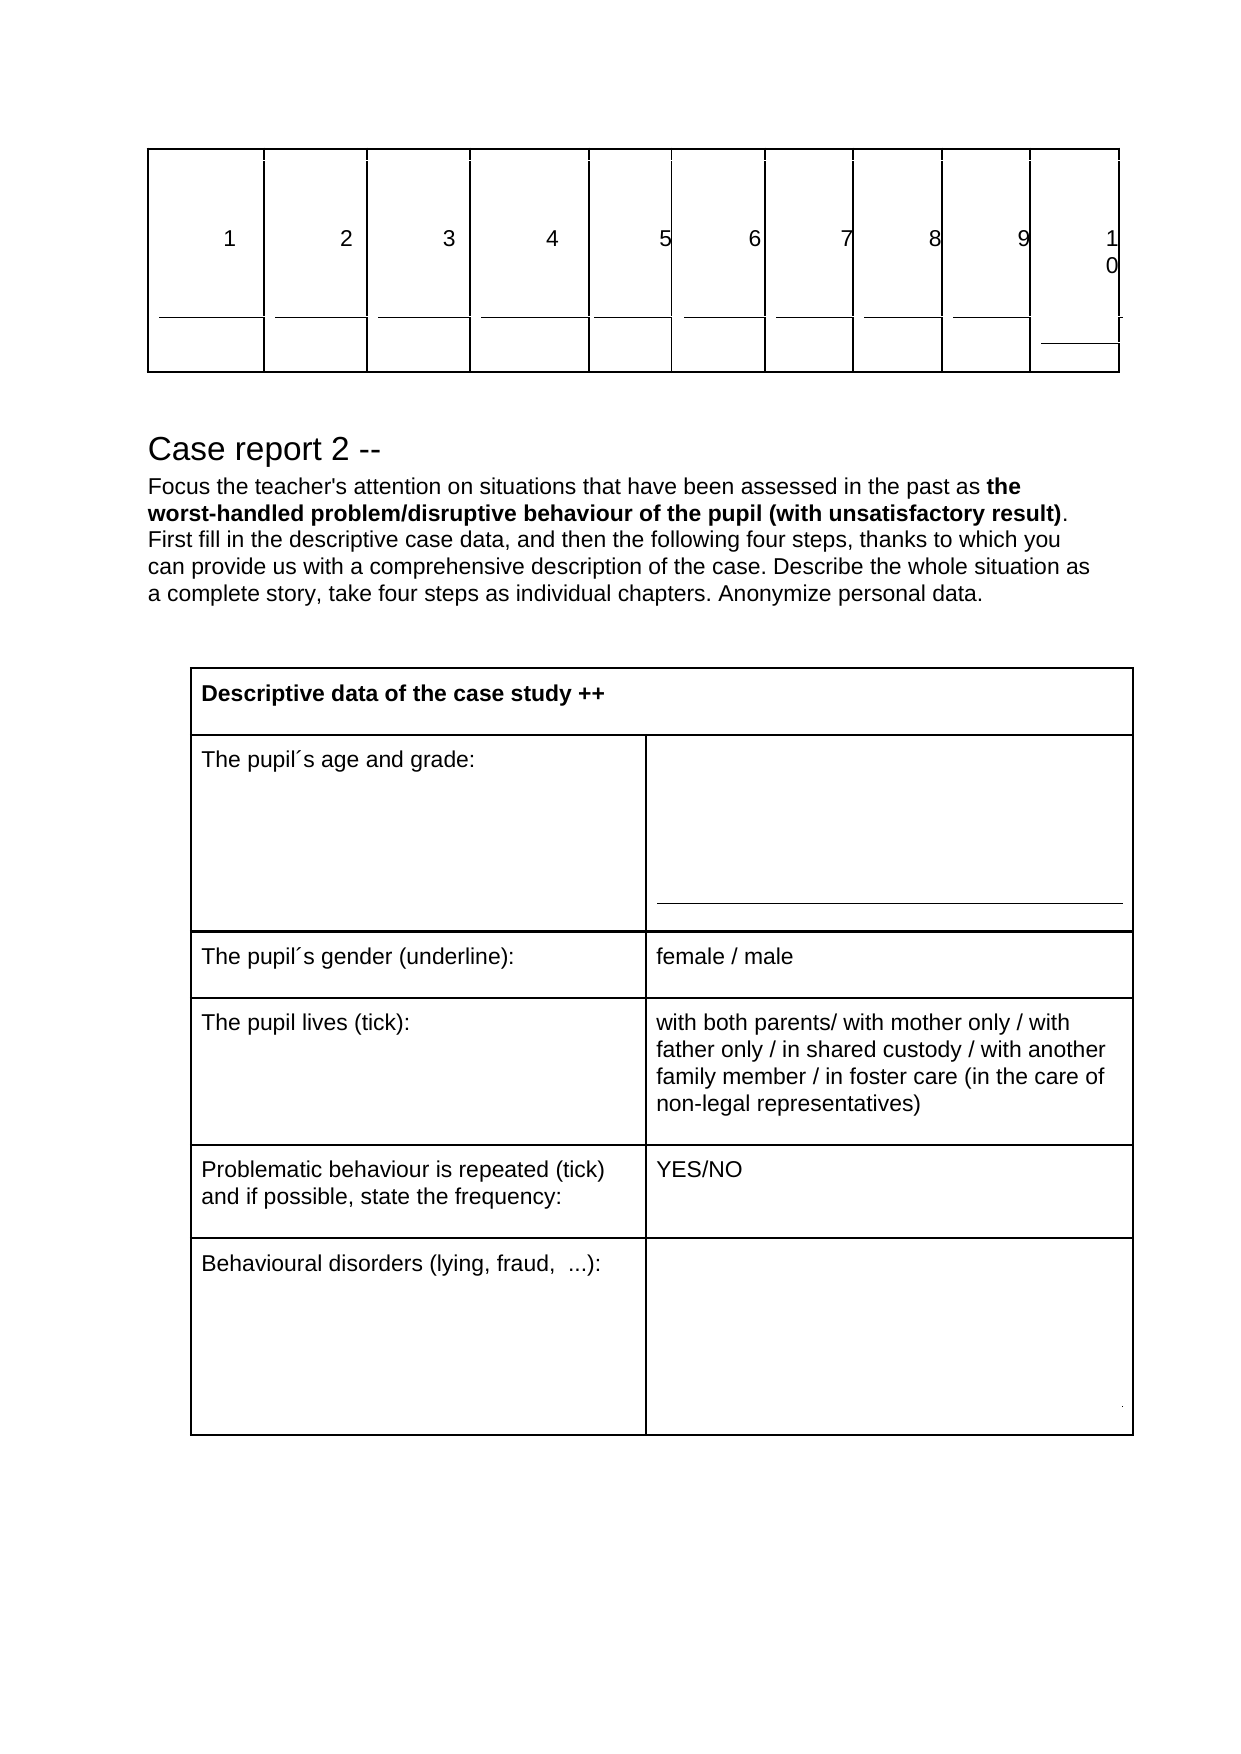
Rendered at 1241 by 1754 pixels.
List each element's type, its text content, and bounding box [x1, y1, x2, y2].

table_cell The pupil lives (tick): [192, 999, 645, 1144]
table_cell [595, 161, 613, 316]
table_header Descriptive data of the case study ++ [192, 669, 1132, 734]
table_cell [368, 150, 469, 160]
table_cell 4 [511, 161, 588, 316]
table_cell female / male [647, 933, 1132, 997]
table_cell 5 [614, 161, 671, 316]
table_cell YES/NO [647, 1146, 1132, 1237]
table_cell [672, 317, 764, 371]
table_cell [854, 317, 941, 371]
table_cell [1055, 161, 1084, 316]
table_cell [482, 161, 510, 316]
table_cell [1031, 161, 1040, 316]
text Focus the teacher's attention on situations that have been assessed in the past as the worst-handled problem/disruptive behaviour of the pupil (with unsatisfactory result). First fill in the descriptive case data, and then the following four steps, thanks to which you can provide us with a comprehensive description of the case. Describe the whole situation as a complete story, take four steps as individual chapters. Anonymize personal data. [148, 473, 1093, 607]
table_cell [943, 150, 1029, 160]
table_cell [1031, 317, 1118, 371]
table_cell 6 [733, 161, 764, 316]
table_cell [672, 150, 764, 160]
table_cell [276, 161, 290, 316]
table_cell [379, 161, 407, 316]
table_cell [368, 161, 378, 316]
table_cell [590, 161, 594, 316]
table_cell [684, 161, 732, 316]
table_cell [590, 317, 671, 371]
table_cell [265, 150, 366, 160]
table_cell 10 [1085, 161, 1118, 316]
table_cell Problematic behaviour is repeated (tick) and if possible, state the frequency: [192, 1146, 645, 1237]
table_cell 9 [997, 161, 1029, 316]
table_cell 8 [908, 161, 941, 316]
table_cell [647, 1239, 1132, 1434]
table_cell 2 [291, 161, 366, 316]
table_cell 7 [816, 161, 852, 316]
table_cell [943, 317, 1029, 371]
table_cell [265, 161, 275, 316]
table_cell [854, 161, 864, 316]
table_cell Behavioural disorders (lying, fraud, ...): [192, 1239, 645, 1434]
table_cell 1 [149, 150, 263, 371]
table_cell [766, 161, 775, 316]
table_cell [854, 150, 941, 160]
table_cell [672, 161, 683, 316]
table_cell [471, 317, 588, 371]
table_cell [265, 317, 366, 371]
table_cell [766, 150, 852, 160]
table_cell [1031, 150, 1118, 160]
table_cell [1041, 161, 1054, 316]
table_cell [647, 736, 1132, 930]
table_cell [953, 161, 996, 316]
table_cell [590, 150, 671, 160]
table_cell [865, 161, 907, 316]
table_cell The pupil´s gender (underline): [192, 933, 645, 997]
table_cell [776, 161, 815, 316]
table_cell [368, 317, 469, 371]
table_cell 3 [408, 161, 469, 316]
table_cell [943, 161, 952, 316]
table_cell [766, 317, 852, 371]
table_cell with both parents/ with mother only / with father only / in shared custody / with another family member / in foster care (in the care of non-legal representatives) [647, 999, 1132, 1144]
text Case report 2 -- [148, 428, 1093, 467]
table_cell [471, 161, 481, 316]
table_cell [471, 150, 588, 160]
table_cell The pupil´s age and grade: [192, 736, 645, 930]
